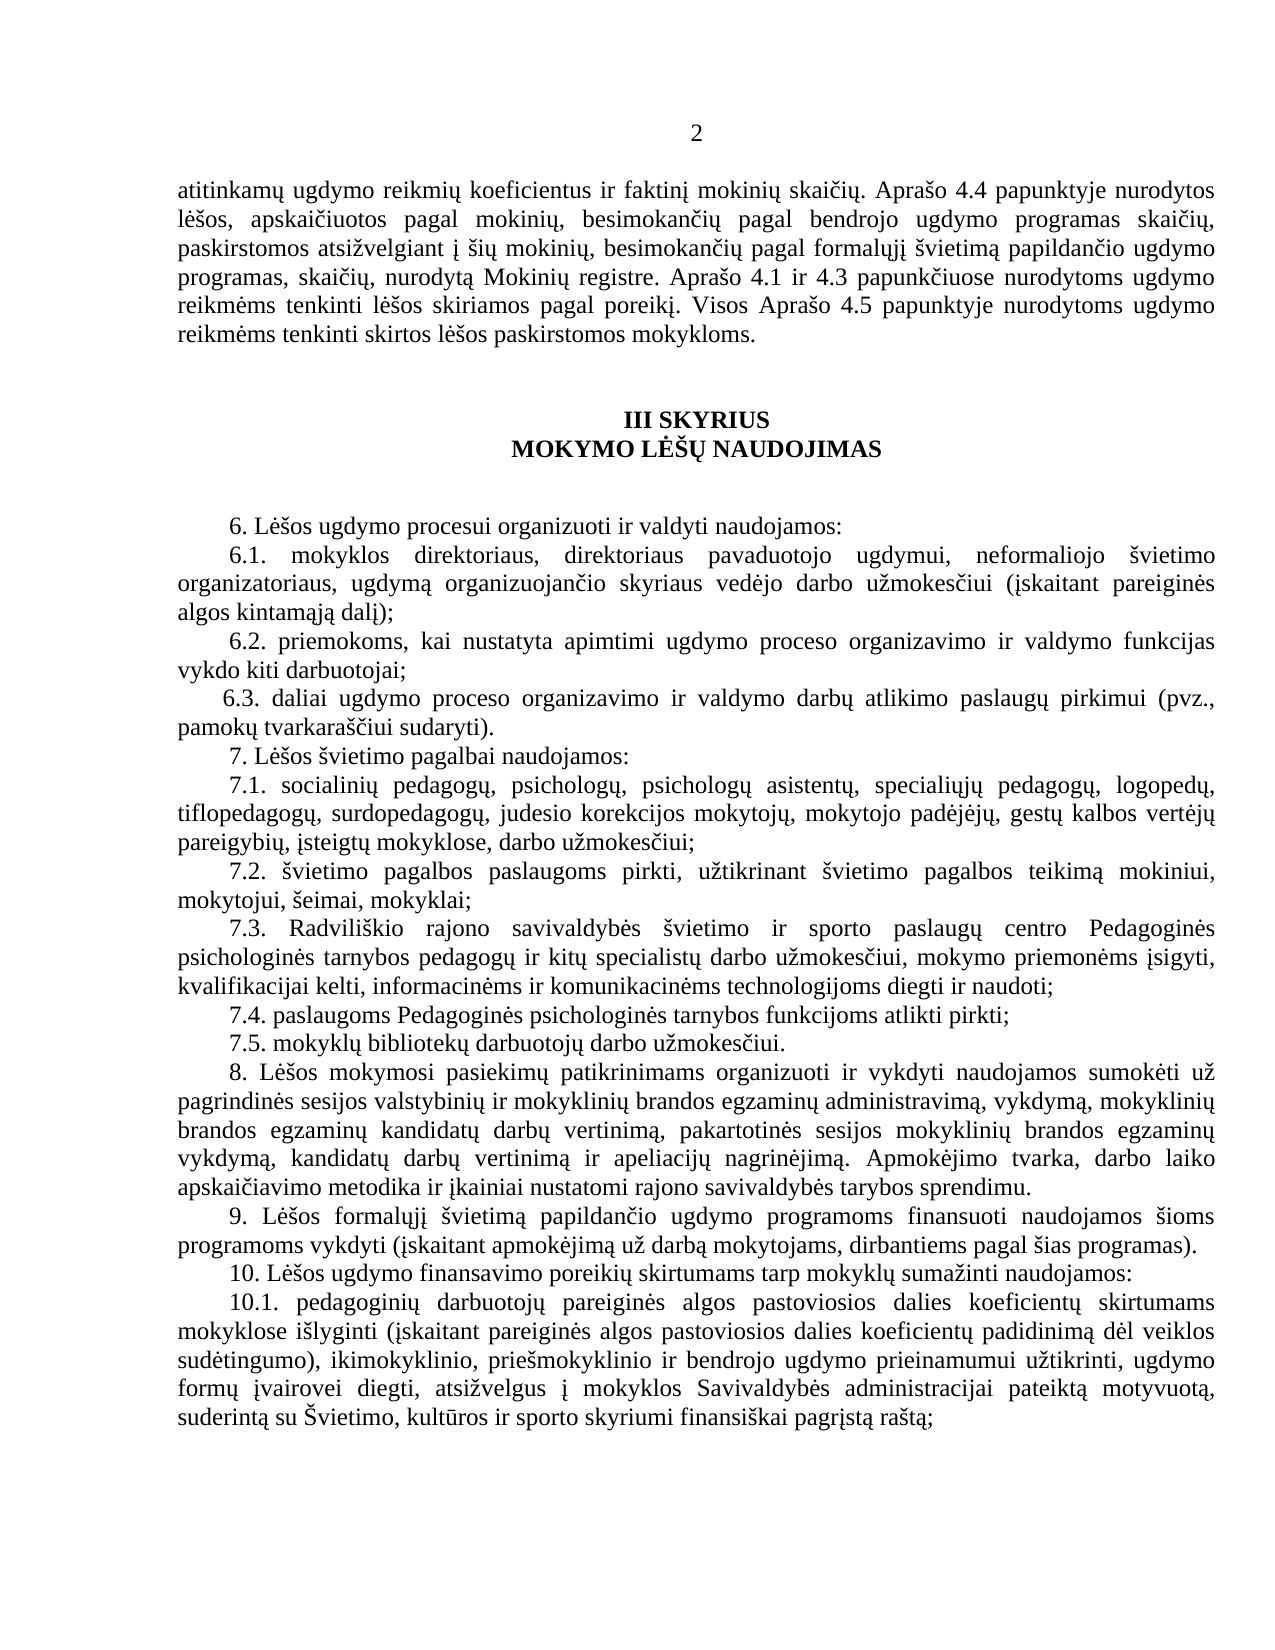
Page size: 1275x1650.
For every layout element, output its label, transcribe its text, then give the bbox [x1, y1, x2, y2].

text 6.1. mokyklos direktoriaus, direktoriaus pavaduotojo ugdymui, neformaliojo švietimo organizatoriaus, ugdymą organizuojančio skyriaus vedėjo darbo užmokesčiui (įskaitant pareiginės algos kintamąją dalį); [177, 540, 1216, 626]
text 10. Lėšos ugdymo finansavimo poreikių skirtumams tarp mokyklų sumažinti naudojamos: [177, 1258, 1216, 1287]
text 6.3. daliai ugdymo proceso organizavimo ir valdymo darbų atlikimo paslaugų pirkimui (pvz., pamokų tvarkaraščiui sudaryti). [177, 683, 1216, 741]
text 7.2. švietimo pagalbos paslaugoms pirkti, užtikrinant švietimo pagalbos teikimą mokiniui, mokytojui, šeimai, mokyklai; [177, 856, 1216, 913]
text 7.3. Radviliškio rajono savivaldybės švietimo ir sporto paslaugų centro Pedagoginės psichologinės tarnybos pedagogų ir kitų specialistų darbo užmokesčiui, mokymo priemonėms įsigyti, kvalifikacijai kelti, informacinėms ir komunikacinėms technologijoms diegti ir naudoti; [177, 913, 1216, 1000]
text III SKYRIUS [177, 406, 1216, 434]
text 10.1. pedagoginių darbuotojų pareiginės algos pastoviosios dalies koeficientų skirtumams mokyklose išlyginti (įskaitant pareiginės algos pastoviosios dalies koeficientų padidinimą dėl veiklos sudėtingumo), ikimokyklinio, priešmokyklinio ir bendrojo ugdymo prieinamumui užtikrinti, ugdymo formų įvairovei diegti, atsižvelgus į mokyklos Savivaldybės administracijai pateiktą motyvuotą, suderintą su Švietimo, kultūros ir sporto skyriumi finansiškai pagrįstą raštą; [177, 1287, 1216, 1431]
text MOKYMO LĖŠŲ NAUDOJIMAS [177, 434, 1216, 463]
text atitinkamų ugdymo reikmių koeficientus ir faktinį mokinių skaičių. Aprašo 4.4 papunktyje nurodytos lėšos, apskaičiuotos pagal mokinių, besimokančių pagal bendrojo ugdymo programas skaičių, paskirstomos atsižvelgiant į šių mokinių, besimokančių pagal formalųjį švietimą papildančio ugdymo programas, skaičių, nurodytą Mokinių registre. Aprašo 4.1 ir 4.3 papunkčiuose nurodytoms ugdymo reikmėms tenkinti lėšos skiriamos pagal poreikį. Visos Aprašo 4.5 papunktyje nurodytoms ugdymo reikmėms tenkinti skirtos lėšos paskirstomos mokykloms. [177, 176, 1216, 348]
text 6.2. priemokoms, kai nustatyta apimtimi ugdymo proceso organizavimo ir valdymo funkcijas vykdo kiti darbuotojai; [177, 626, 1216, 683]
text 7.5. mokyklų bibliotekų darbuotojų darbo užmokesčiui. [177, 1028, 1216, 1057]
text 8. Lėšos mokymosi pasiekimų patikrinimams organizuoti ir vykdyti naudojamos sumokėti už pagrindinės sesijos valstybinių ir mokyklinių brandos egzaminų administravimą, vykdymą, mokyklinių brandos egzaminų kandidatų darbų vertinimą, pakartotinės sesijos mokyklinių brandos egzaminų vykdymą, kandidatų darbų vertinimą ir apeliacijų nagrinėjimą. Apmokėjimo tvarka, darbo laiko apskaičiavimo metodika ir įkainiai nustatomi rajono savivaldybės tarybos sprendimu. [177, 1057, 1216, 1201]
text 7. Lėšos švietimo pagalbai naudojamos: [177, 741, 1216, 770]
text 6. Lėšos ugdymo procesui organizuoti ir valdyti naudojamos: [177, 511, 1216, 540]
text 9. Lėšos formalųjį švietimą papildančio ugdymo programoms finansuoti naudojamos šioms programoms vykdyti (įskaitant apmokėjimą už darbą mokytojams, dirbantiems pagal šias programas). [177, 1201, 1216, 1258]
text 7.1. socialinių pedagogų, psichologų, psichologų asistentų, specialiųjų pedagogų, logopedų, tiflopedagogų, surdopedagogų, judesio korekcijos mokytojų, mokytojo padėjėjų, gestų kalbos vertėjų pareigybių, įsteigtų mokyklose, darbo užmokesčiui; [177, 770, 1216, 856]
text 7.4. paslaugoms Pedagoginės psichologinės tarnybos funkcijoms atlikti pirkti; [177, 1000, 1216, 1028]
